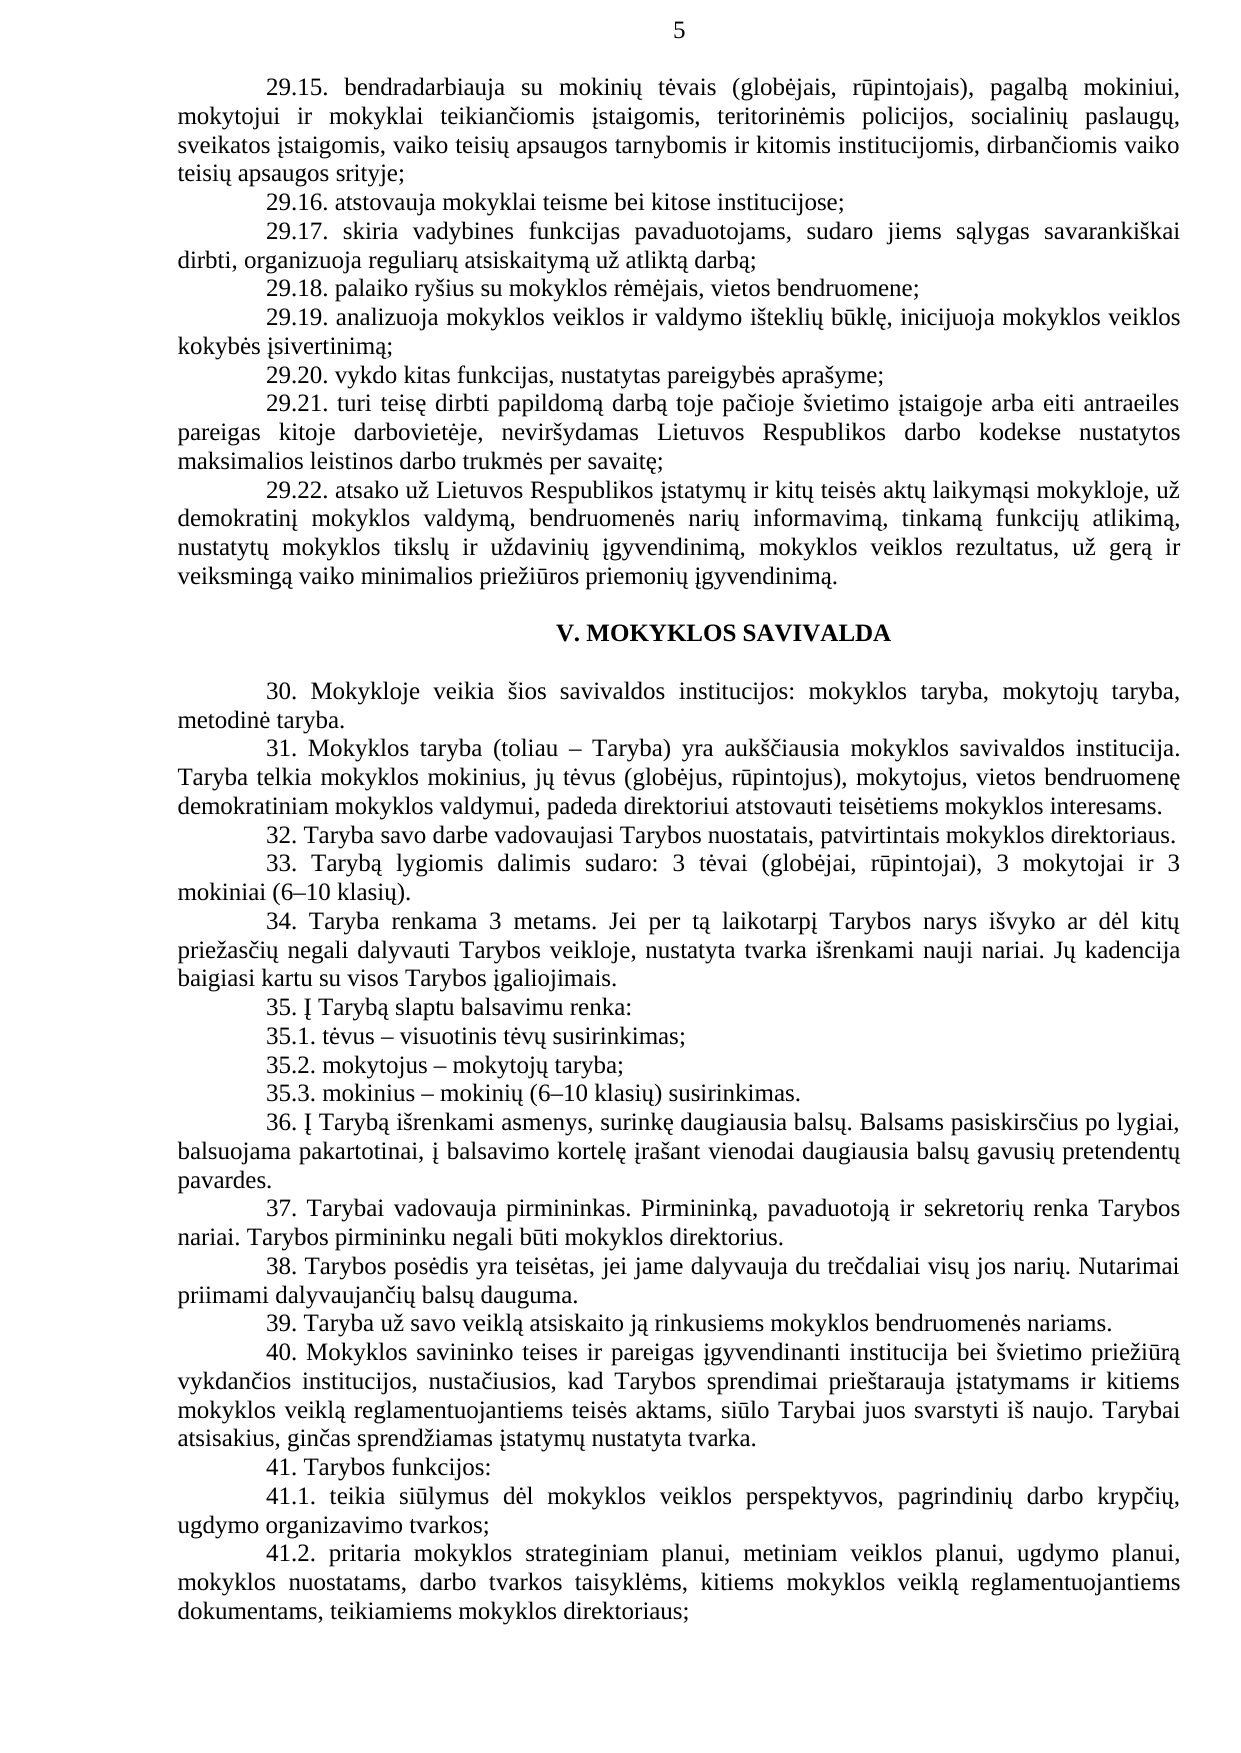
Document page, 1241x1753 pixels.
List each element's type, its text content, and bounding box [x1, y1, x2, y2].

text 41.2. pritaria mokyklos strateginiam planui, metiniam veiklos planui, ugdymo planui, mokyklos nuostatams, darbo tvarkos taisyklėms, kitiems mokyklos veiklą reglamentuojantiems dokumentams, teikiamiems mokyklos direktoriaus; [177, 1538, 1181, 1625]
text 35.2. mokytojus – mokytojų taryba; [177, 1050, 1181, 1078]
text 32. Taryba savo darbe vadovaujasi Tarybos nuostatais, patvirtintais mokyklos direktoriaus. [177, 820, 1181, 848]
text 34. Taryba renkama 3 metams. Jei per tą laikotarpį Tarybos narys išvyko ar dėl kitų priežasčių negali dalyvauti Tarybos veikloje, nustatyta tvarka išrenkami nauji nariai. Jų kadencija baigiasi kartu su visos Tarybos įgaliojimais. [177, 906, 1181, 992]
text 29.17. skiria vadybines funkcijas pavaduotojams, sudaro jiems sąlygas savarankiškai dirbti, organizuoja reguliarų atsiskaitymą už atliktą darbą; [177, 216, 1181, 273]
text 29.19. analizuoja mokyklos veiklos ir valdymo išteklių būklę, inicijuoja mokyklos veiklos kokybės įsivertinimą; [177, 302, 1181, 360]
text V. MOKYKLOS SAVIVALDA [177, 618, 1181, 647]
text 39. Taryba už savo veiklą atsiskaito ją rinkusiems mokyklos bendruomenės nariams. [177, 1308, 1181, 1337]
text 29.18. palaiko ryšius su mokyklos rėmėjais, vietos bendruomene; [177, 273, 1181, 302]
text 41.1. teikia siūlymus dėl mokyklos veiklos perspektyvos, pagrindinių darbo krypčių, ugdymo organizavimo tvarkos; [177, 1481, 1181, 1538]
text 35. Į Tarybą slaptu balsavimu renka: [177, 992, 1181, 1021]
text 35.3. mokinius – mokinių (6–10 klasių) susirinkimas. [177, 1078, 1181, 1107]
text 37. Tarybai vadovauja pirmininkas. Pirmininką, pavaduotoją ir sekretorių renka Tarybos nariai. Tarybos pirmininku negali būti mokyklos direktorius. [177, 1193, 1181, 1251]
text 41. Tarybos funkcijos: [177, 1452, 1181, 1481]
text 33. Tarybą lygiomis dalimis sudaro: 3 tėvai (globėjai, rūpintojai), 3 mokytojai ir 3 mokiniai (6–10 klasių). [177, 848, 1181, 906]
text 38. Tarybos posėdis yra teisėtas, jei jame dalyvauja du trečdaliai visų jos narių. Nutarimai priimami dalyvaujančių balsų dauguma. [177, 1251, 1181, 1308]
text 40. Mokyklos savininko teises ir pareigas įgyvendinanti institucija bei švietimo priežiūrą vykdančios institucijos, nustačiusios, kad Tarybos sprendimai prieštarauja įstatymams ir kitiems mokyklos veiklą reglamentuojantiems teisės aktams, siūlo Tarybai juos svarstyti iš naujo. Tarybai atsisakius, ginčas sprendžiamas įstatymų nustatyta tvarka. [177, 1337, 1181, 1452]
text 29.15. bendradarbiauja su mokinių tėvais (globėjais, rūpintojais), pagalbą mokiniui, mokytojui ir mokyklai teikiančiomis įstaigomis, teritorinėmis policijos, socialinių paslaugų, sveikatos įstaigomis, vaiko teisių apsaugos tarnybomis ir kitomis institucijomis, dirbančiomis vaiko teisių apsaugos srityje; [177, 72, 1181, 187]
text 29.16. atstovauja mokyklai teisme bei kitose institucijose; [177, 187, 1181, 216]
text 29.21. turi teisę dirbti papildomą darbą toje pačioje švietimo įstaigoje arba eiti antraeiles pareigas kitoje darbovietėje, neviršydamas Lietuvos Respublikos darbo kodekse nustatytos maksimalios leistinos darbo trukmės per savaitę; [177, 388, 1181, 475]
text 35.1. tėvus – visuotinis tėvų susirinkimas; [177, 1021, 1181, 1050]
text 29.22. atsako už Lietuvos Respublikos įstatymų ir kitų teisės aktų laikymąsi mokykloje, už demokratinį mokyklos valdymą, bendruomenės narių informavimą, tinkamą funkcijų atlikimą, nustatytų mokyklos tikslų ir uždavinių įgyvendinimą, mokyklos veiklos rezultatus, už gerą ir veiksmingą vaiko minimalios priežiūros priemonių įgyvendinimą. [177, 475, 1181, 590]
text 29.20. vykdo kitas funkcijas, nustatytas pareigybės aprašyme; [177, 360, 1181, 388]
text 36. Į Tarybą išrenkami asmenys, surinkę daugiausia balsų. Balsams pasiskirsčius po lygiai, balsuojama pakartotinai, į balsavimo kortelę įrašant vienodai daugiausia balsų gavusių pretendentų pavardes. [177, 1107, 1181, 1193]
text 30. Mokykloje veikia šios savivaldos institucijos: mokyklos taryba, mokytojų taryba, metodinė taryba. [177, 676, 1181, 733]
text 31. Mokyklos taryba (toliau – Taryba) yra aukščiausia mokyklos savivaldos institucija. Taryba telkia mokyklos mokinius, jų tėvus (globėjus, rūpintojus), mokytojus, vietos bendruomenę demokratiniam mokyklos valdymui, padeda direktoriui atstovauti teisėtiems mokyklos interesams. [177, 733, 1181, 820]
